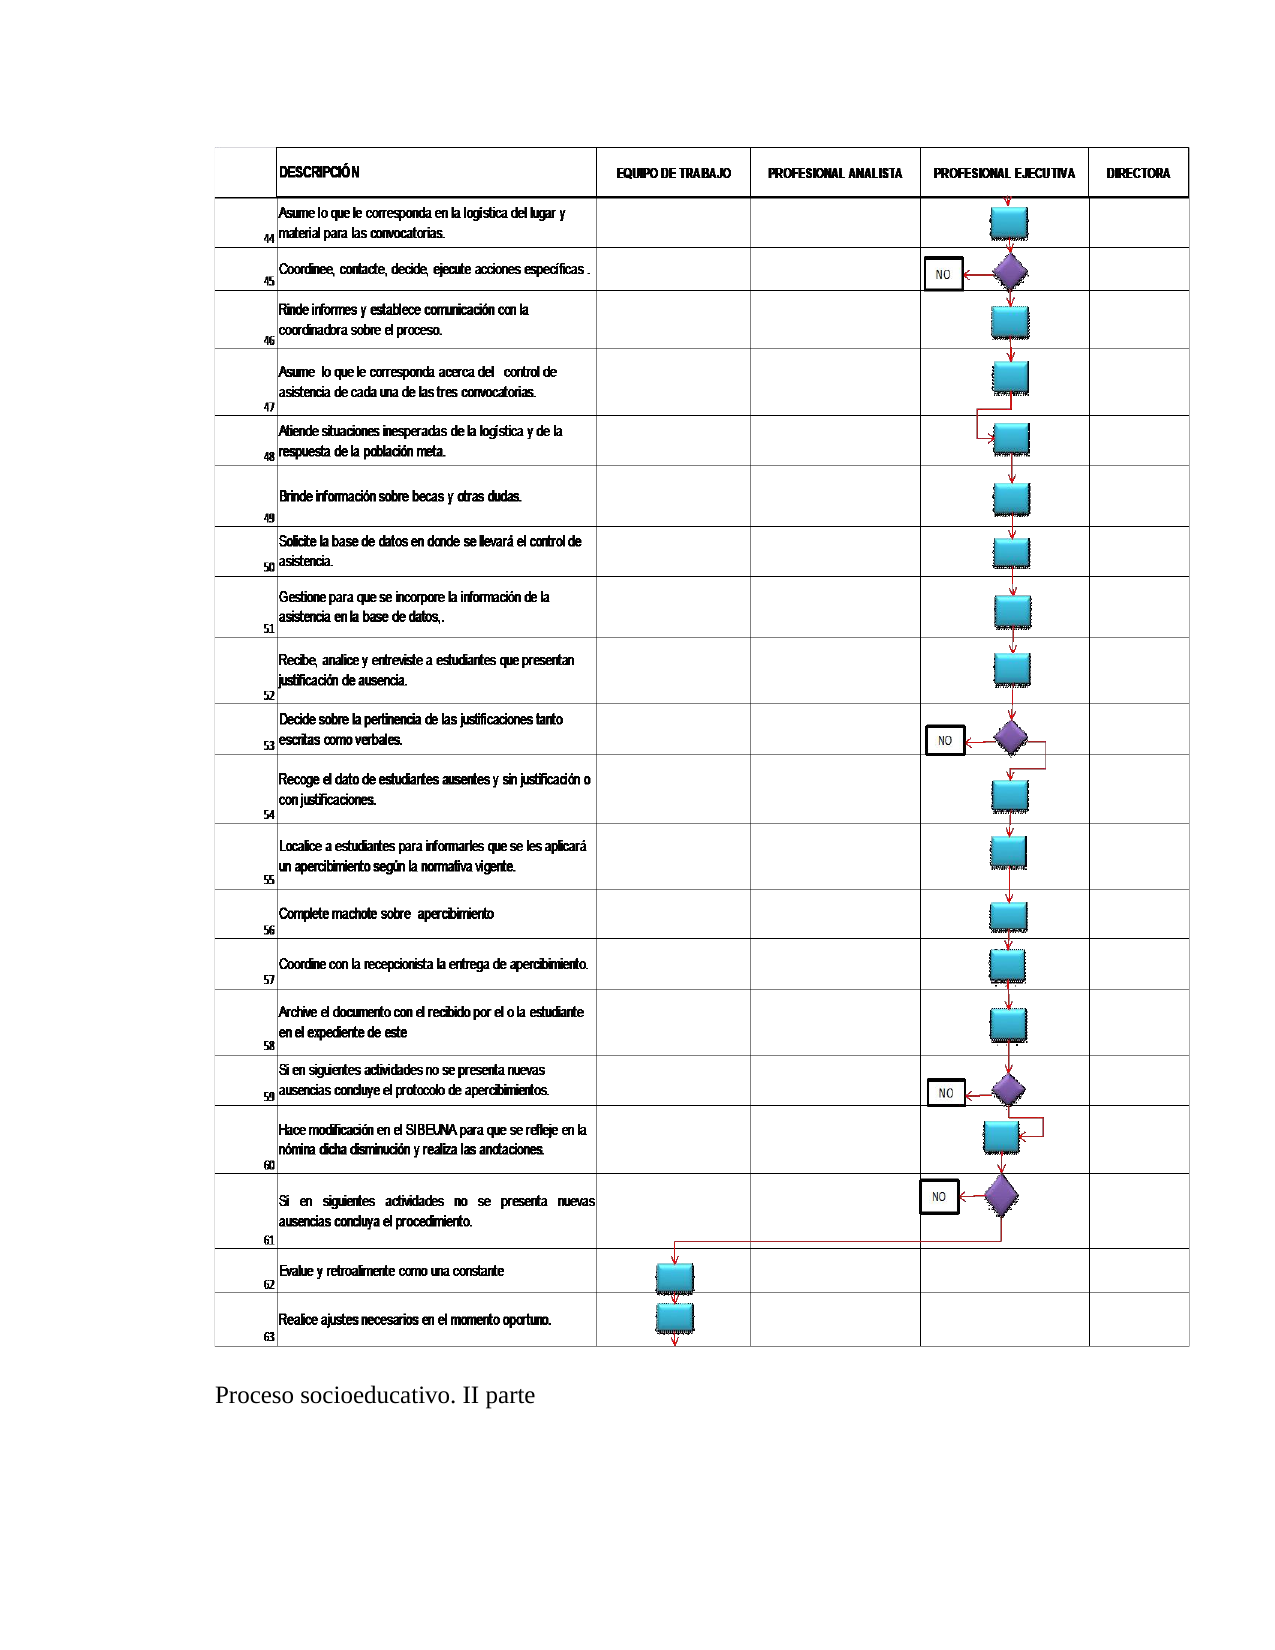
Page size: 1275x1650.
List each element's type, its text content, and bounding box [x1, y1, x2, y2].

text Proceso socioeducativo. II parte [215, 1380, 984, 1408]
picture [214, 147, 1190, 1347]
